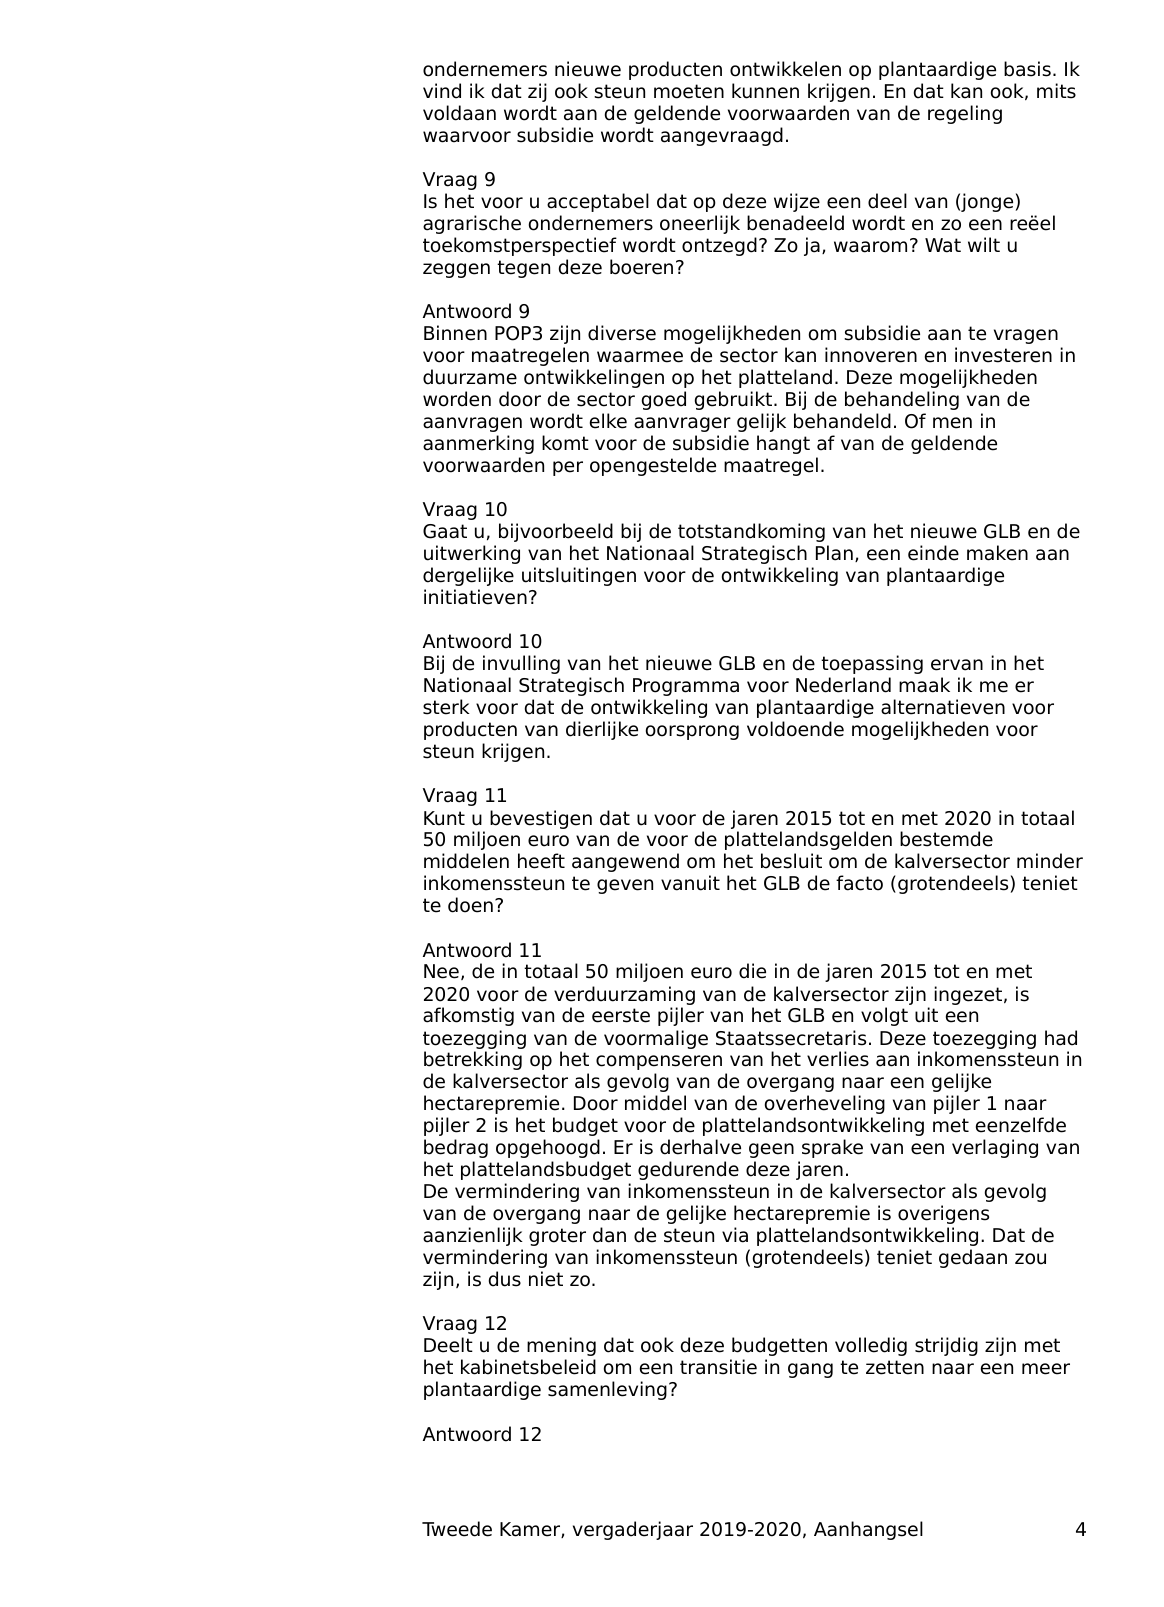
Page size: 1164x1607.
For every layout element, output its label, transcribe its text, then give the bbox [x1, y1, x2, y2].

text Antwoord 12 [422, 1423, 1087, 1445]
text Vraag 12 [422, 1313, 1087, 1335]
text ondernemers nieuwe producten ontwikkelen op plantaardige basis. Ik vind ik dat zij ook steun moeten kunnen krijgen. En dat kan ook, mits voldaan wordt aan de geldende voorwaarden van de regeling waarvoor subsidie wordt aangevraagd. [422, 59, 1087, 147]
text Binnen POP3 zijn diverse mogelijkheden om subsidie aan te vragen voor maatregelen waarmee de sector kan innoveren en investeren in duurzame ontwikkelingen op het platteland. Deze mogelijkheden worden door de sector goed gebruikt. Bij de behandeling van de aanvragen wordt elke aanvrager gelijk behandeld. Of men in aanmerking komt voor de subsidie hangt af van de geldende voorwaarden per opengestelde maatregel. [422, 323, 1087, 477]
text Deelt u de mening dat ook deze budgetten volledig strijdig zijn met het kabinetsbeleid om een transitie in gang te zetten naar een meer plantaardige samenleving? [422, 1335, 1087, 1401]
text Nee, de in totaal 50 miljoen euro die in de jaren 2015 tot en met 2020 voor de verduurzaming van de kalversector zijn ingezet, is afkomstig van de eerste pijler van het GLB en volgt uit een toezegging van de voormalige Staatssecretaris. Deze toezegging had betrekking op het compenseren van het verlies aan inkomenssteun in de kalversector als gevolg van de overgang naar een gelijke hectarepremie. Door middel van de overheveling van pijler 1 naar pijler 2 is het budget voor de plattelandsontwikkeling met eenzelfde bedrag opgehoogd. Er is derhalve geen sprake van een verlaging van het plattelandsbudget gedurende deze jaren. [422, 961, 1087, 1181]
text Vraag 10 [422, 499, 1087, 521]
text Gaat u, bijvoorbeeld bij de totstandkoming van het nieuwe GLB en de uitwerking van het Nationaal Strategisch Plan, een einde maken aan dergelijke uitsluitingen voor de ontwikkeling van plantaardige initiatieven? [422, 521, 1087, 609]
text De vermindering van inkomenssteun in de kalversector als gevolg van de overgang naar de gelijke hectarepremie is overigens aanzienlijk groter dan de steun via plattelandsontwikkeling. Dat de vermindering van inkomenssteun (grotendeels) teniet gedaan zou zijn, is dus niet zo. [422, 1181, 1087, 1291]
text Is het voor u acceptabel dat op deze wijze een deel van (jonge) agrarische ondernemers oneerlijk benadeeld wordt en zo een reëel toekomstperspectief wordt ontzegd? Zo ja, waarom? Wat wilt u zeggen tegen deze boeren? [422, 191, 1087, 279]
text Kunt u bevestigen dat u voor de jaren 2015 tot en met 2020 in totaal 50 miljoen euro van de voor de plattelandsgelden bestemde middelen heeft aangewend om het besluit om de kalversector minder inkomenssteun te geven vanuit het GLB de facto (grotendeels) teniet te doen? [422, 807, 1087, 917]
text Bij de invulling van het nieuwe GLB en de toepassing ervan in het Nationaal Strategisch Programma voor Nederland maak ik me er sterk voor dat de ontwikkeling van plantaardige alternatieven voor producten van dierlijke oorsprong voldoende mogelijkheden voor steun krijgen. [422, 653, 1087, 763]
text Vraag 9 [422, 169, 1087, 191]
text Vraag 11 [422, 785, 1087, 807]
text Antwoord 10 [422, 631, 1087, 653]
text Antwoord 9 [422, 301, 1087, 323]
text Antwoord 11 [422, 939, 1087, 961]
